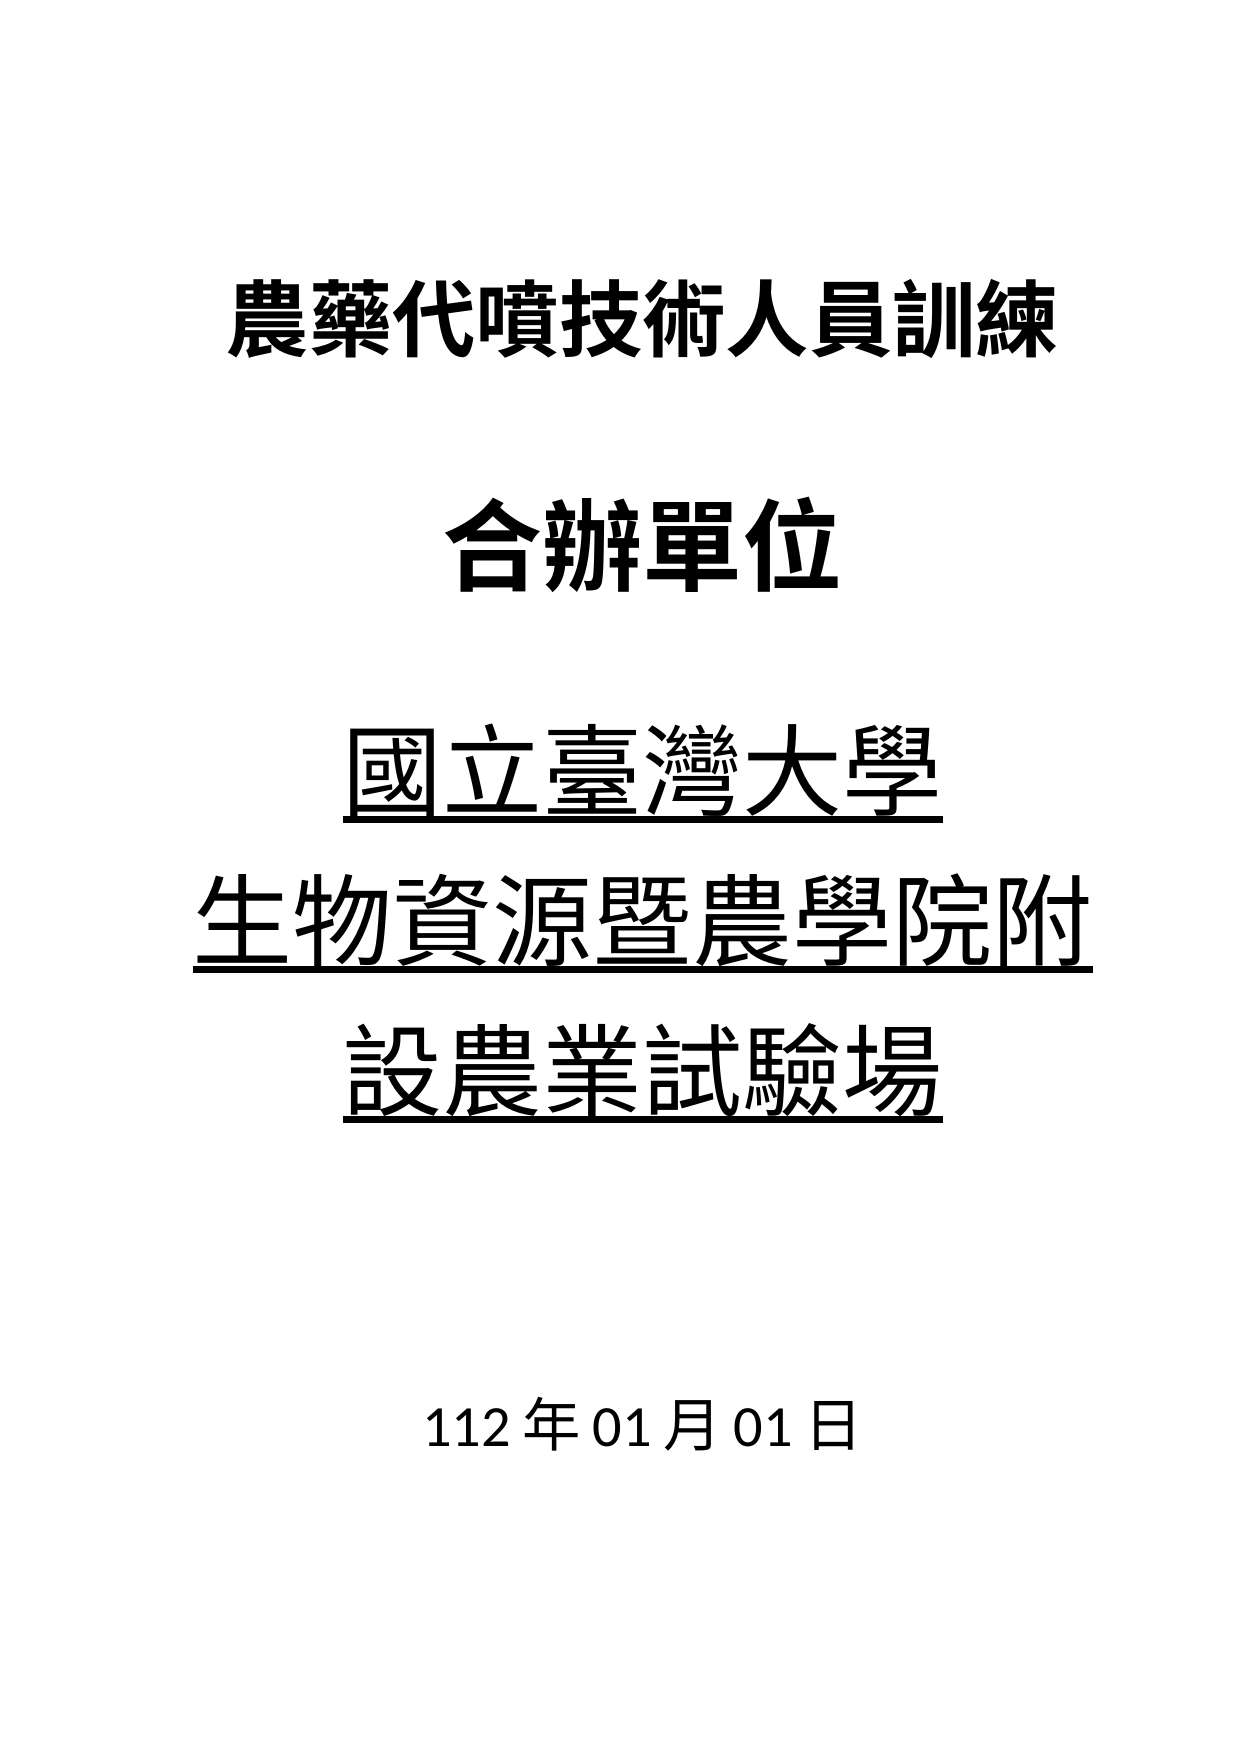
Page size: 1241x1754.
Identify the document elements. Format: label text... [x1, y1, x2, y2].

text 112年01月01日 [177, 1364, 1107, 1477]
text 生物資源暨農學院附設農業試驗場 [177, 839, 1107, 1139]
text 農藥代噴技術人員訓練 [177, 239, 1107, 389]
text 國立臺灣大學 [177, 689, 1107, 839]
text 合辦單位 [177, 464, 1107, 614]
